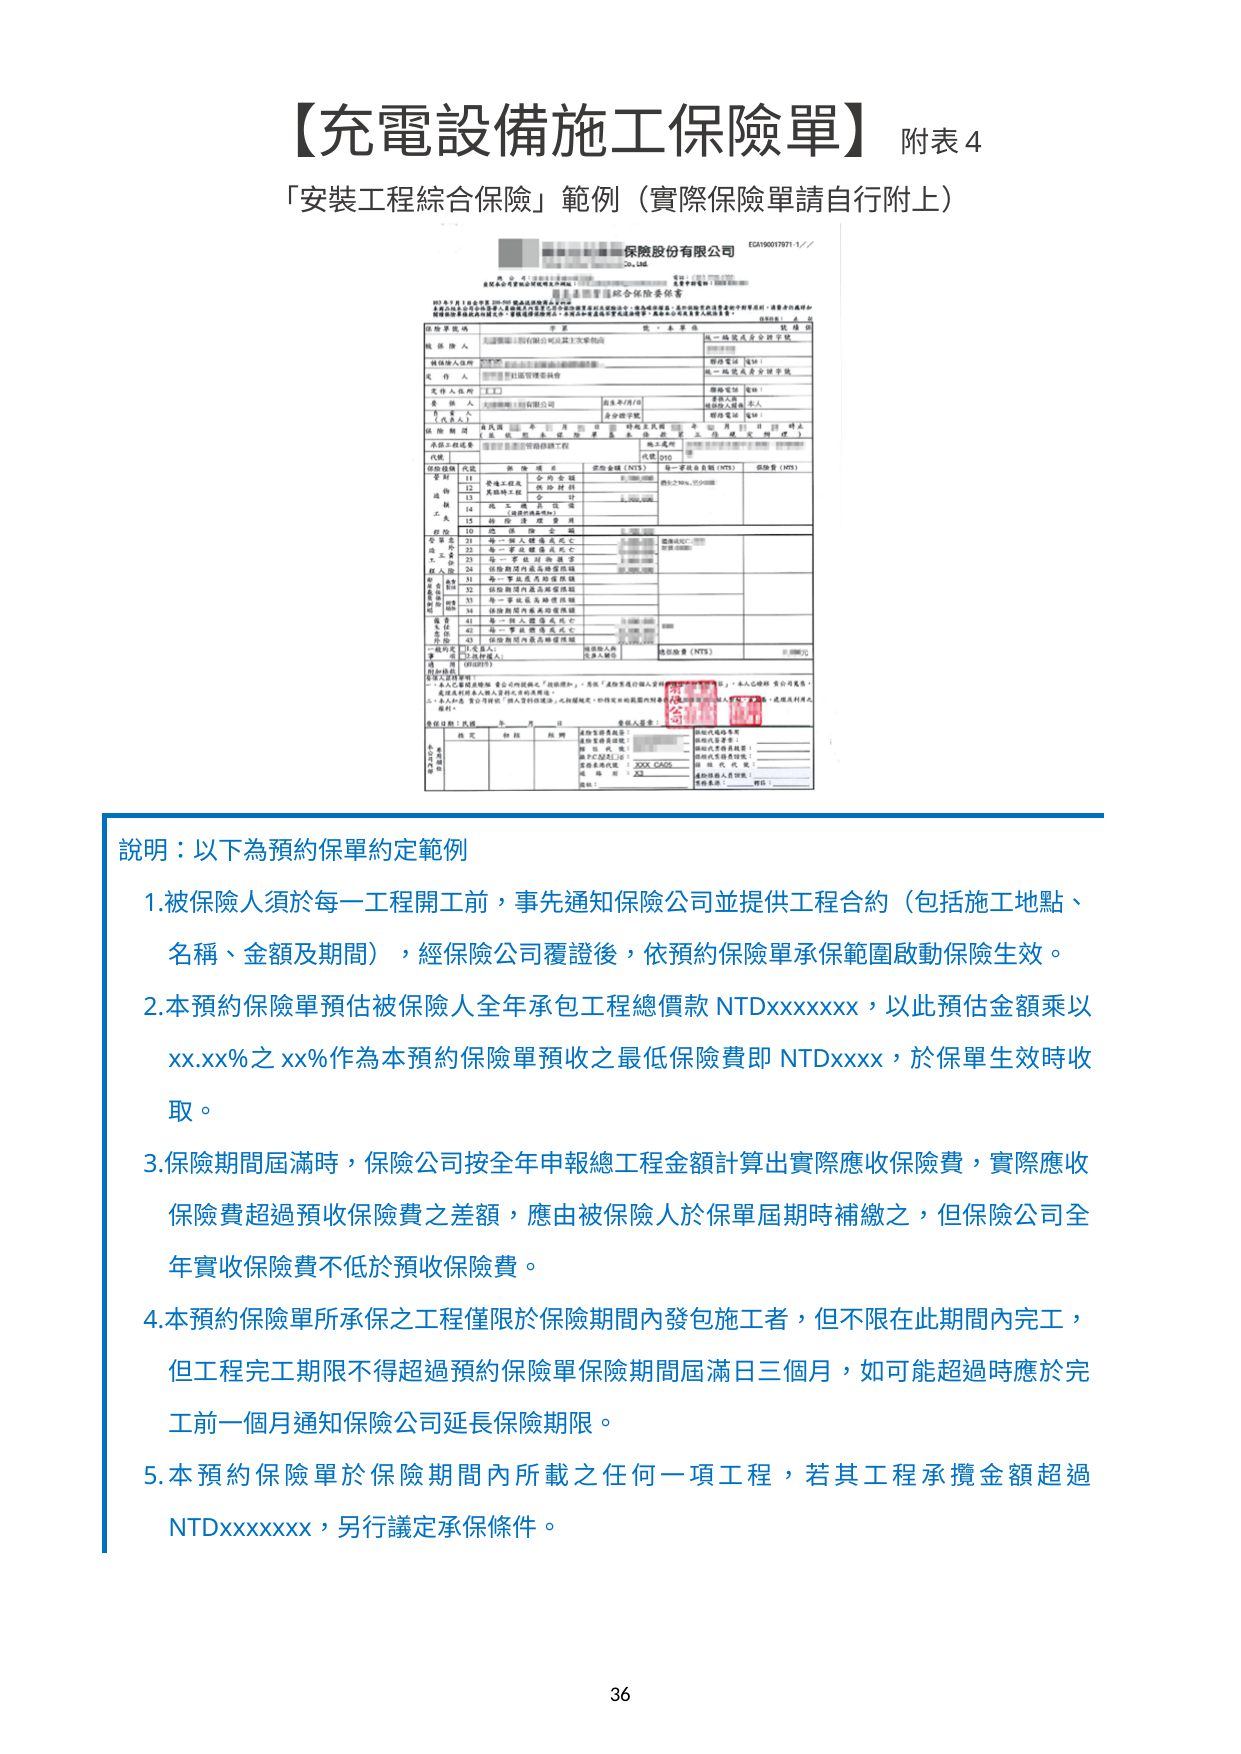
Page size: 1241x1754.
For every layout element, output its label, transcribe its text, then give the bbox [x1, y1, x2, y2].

picture [398, 221, 842, 813]
table_header 說明：以下為預約保單約定範例 1.被保險人須於每一工程開工前，事先通知保險公司並提供工程合約（包括施工地點、名稱、金額及期間），經保險公司覆證後，依預約保險單承保範圍啟動保險生效。 2.本預約保險單預估被保險人全年承包工程總價款NTDxxxxxxx，以此預估金額乘以xx.xx%之xx%作為本預約保險單預收之最低保險費即NTDxxxx，於保單生效時收取。 3.保險期間屆滿時，保險公司按全年申報總工程金額計算出實際應收保險費，實際應收保險費超過預收保險費之差額，應由被保險人於保單屆期時補繳之，但保險公司全年實收保險費不低於預收保險費。 4.本預約保險單所承保之工程僅限於保險期間內發包施工者，但不限在此期間內完工，但工程完工期限不得超過預約保險單保險期間屆滿日三個月，如可能超過時應於完工前一個月通知保險公司延長保險期限。 5.本預約保險單於保險期間內所載之任何一項工程，若其工程承攬金額超過NTDxxxxxxx，另行議定承保條件。 [107, 818, 1104, 1553]
text 【充電設備施工保險單】附表4 [118, 84, 1122, 169]
list 「安裝工程綜合保險」範例（實際保險單請自行附上） [118, 169, 1122, 221]
